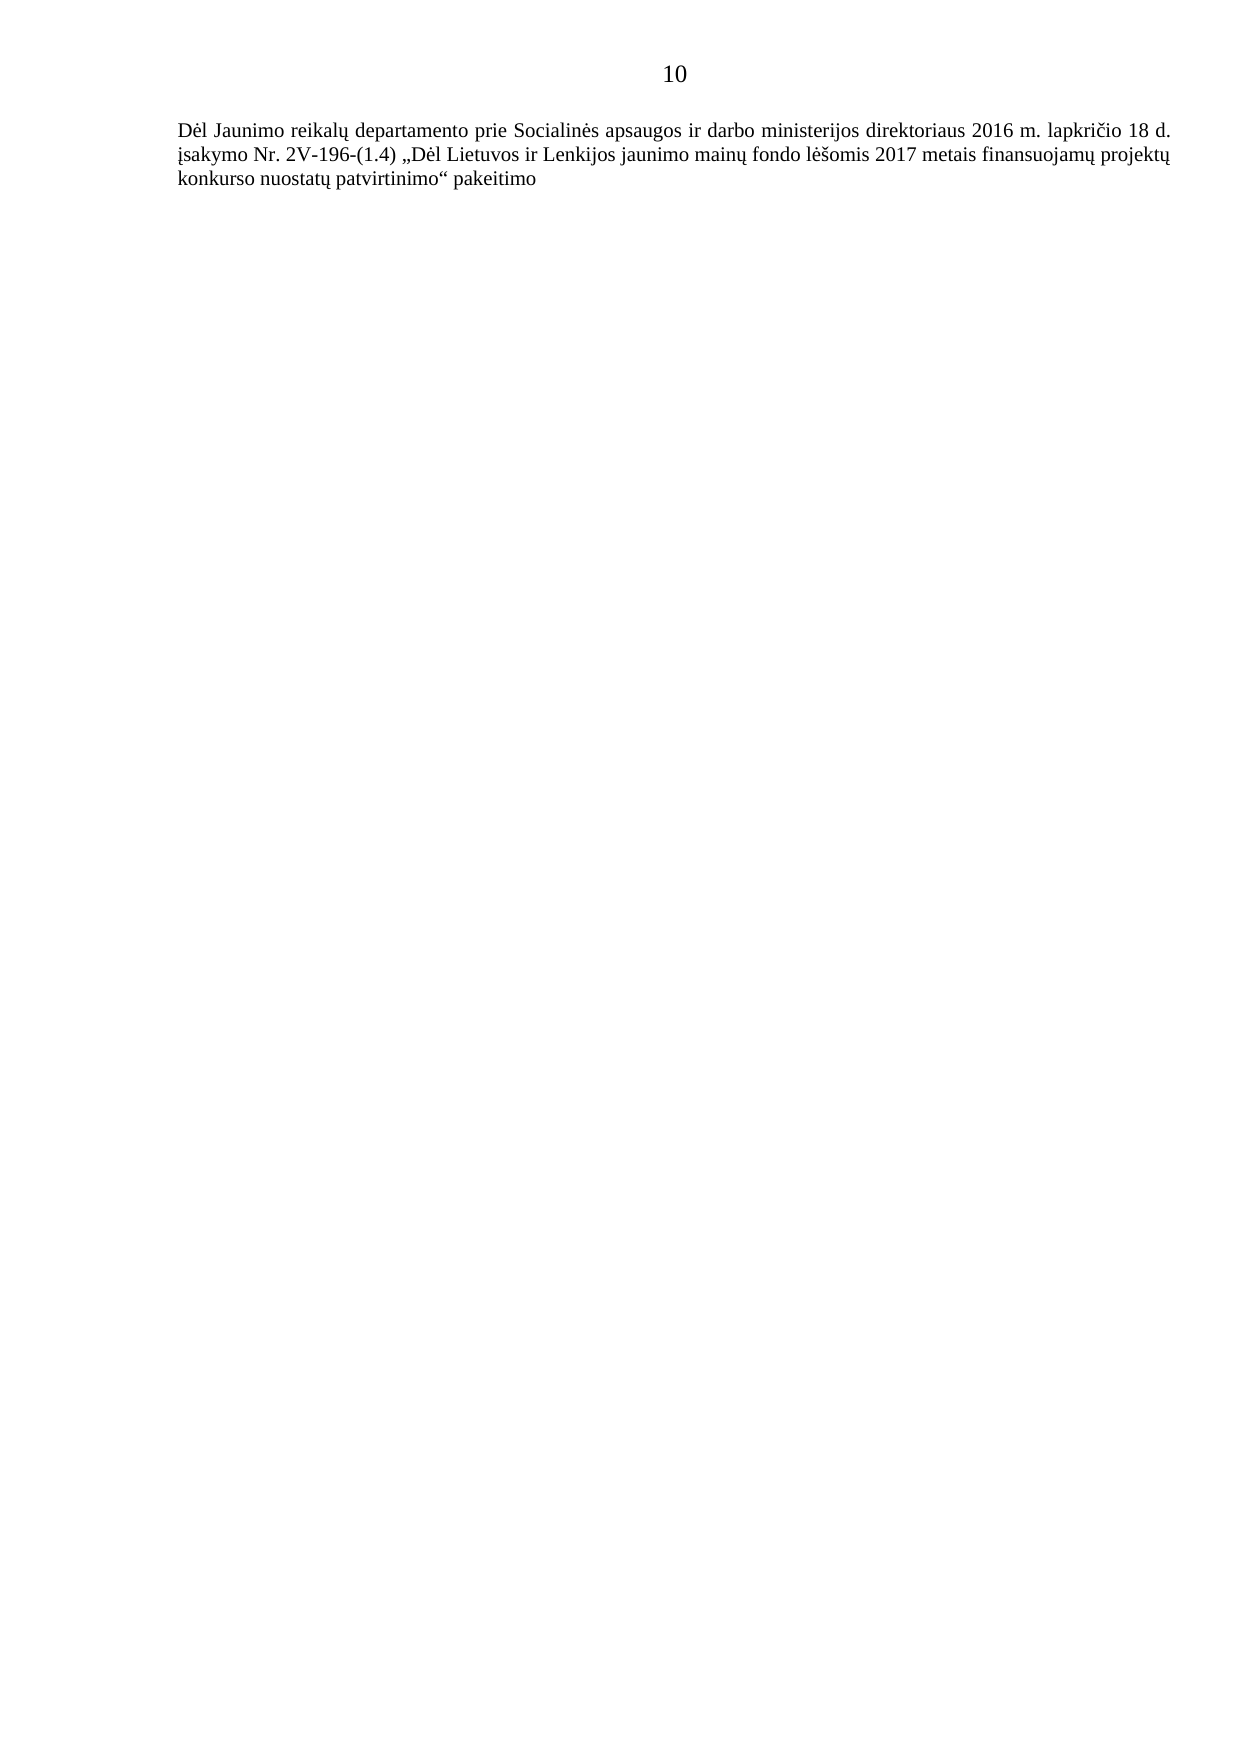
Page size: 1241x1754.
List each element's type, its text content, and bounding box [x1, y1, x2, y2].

text Dėl Jaunimo reikalų departamento prie Socialinės apsaugos ir darbo ministerijos direktoriaus 2016 m. lapkričio 18 d. įsakymo Nr. 2V-196-(1.4) „Dėl Lietuvos ir Lenkijos jaunimo mainų fondo lėšomis 2017 metais finansuojamų projektų konkurso nuostatų patvirtinimo“ pakeitimo [177, 118, 1172, 190]
